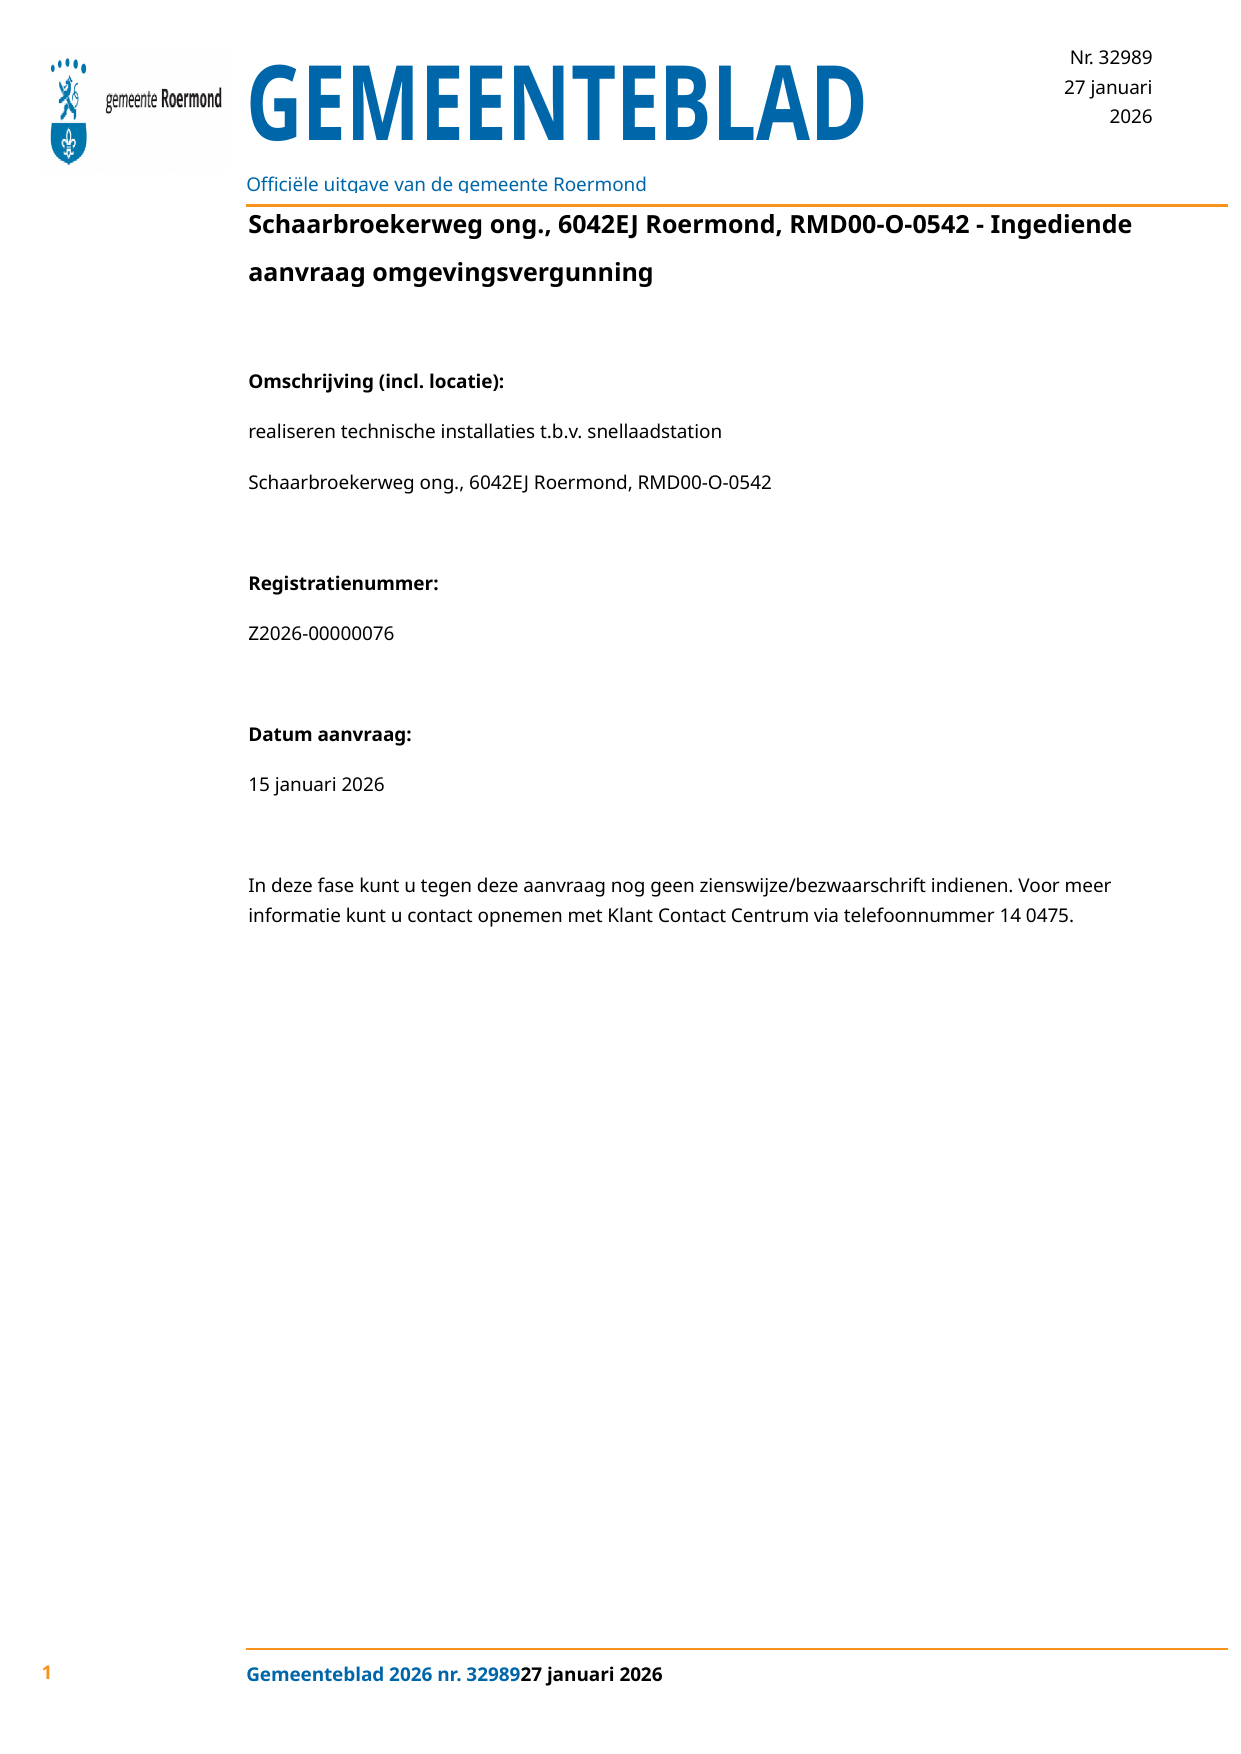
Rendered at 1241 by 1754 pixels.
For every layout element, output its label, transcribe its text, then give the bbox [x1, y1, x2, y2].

text Z2026-00000076 [248, 620, 1152, 646]
text Schaarbroekerweg ong., 6042EJ Roermond, RMD00-O-0542 - Ingediende aanvraag omgevingsvergunning [248, 207, 1152, 288]
picture [41, 47, 231, 172]
text Registratienummer: [248, 570, 1152, 596]
text 15 januari 2026 [248, 772, 1152, 797]
text Datum aanvraag: [248, 721, 1152, 747]
text Schaarbroekerweg ong., 6042EJ Roermond, RMD00-O-0542 [248, 469, 1152, 495]
text In deze fase kunt u tegen deze aanvraag nog geen zienswijze/bezwaarschrift indienen. Voor meer informatie kunt u contact opnemen met Klant Contact Centrum via telefoonnummer 14 0475. [248, 872, 1152, 928]
text realiseren technische installaties t.b.v. snellaadstation [248, 419, 1152, 444]
text Omschrijving (incl. locatie): [248, 368, 1152, 394]
